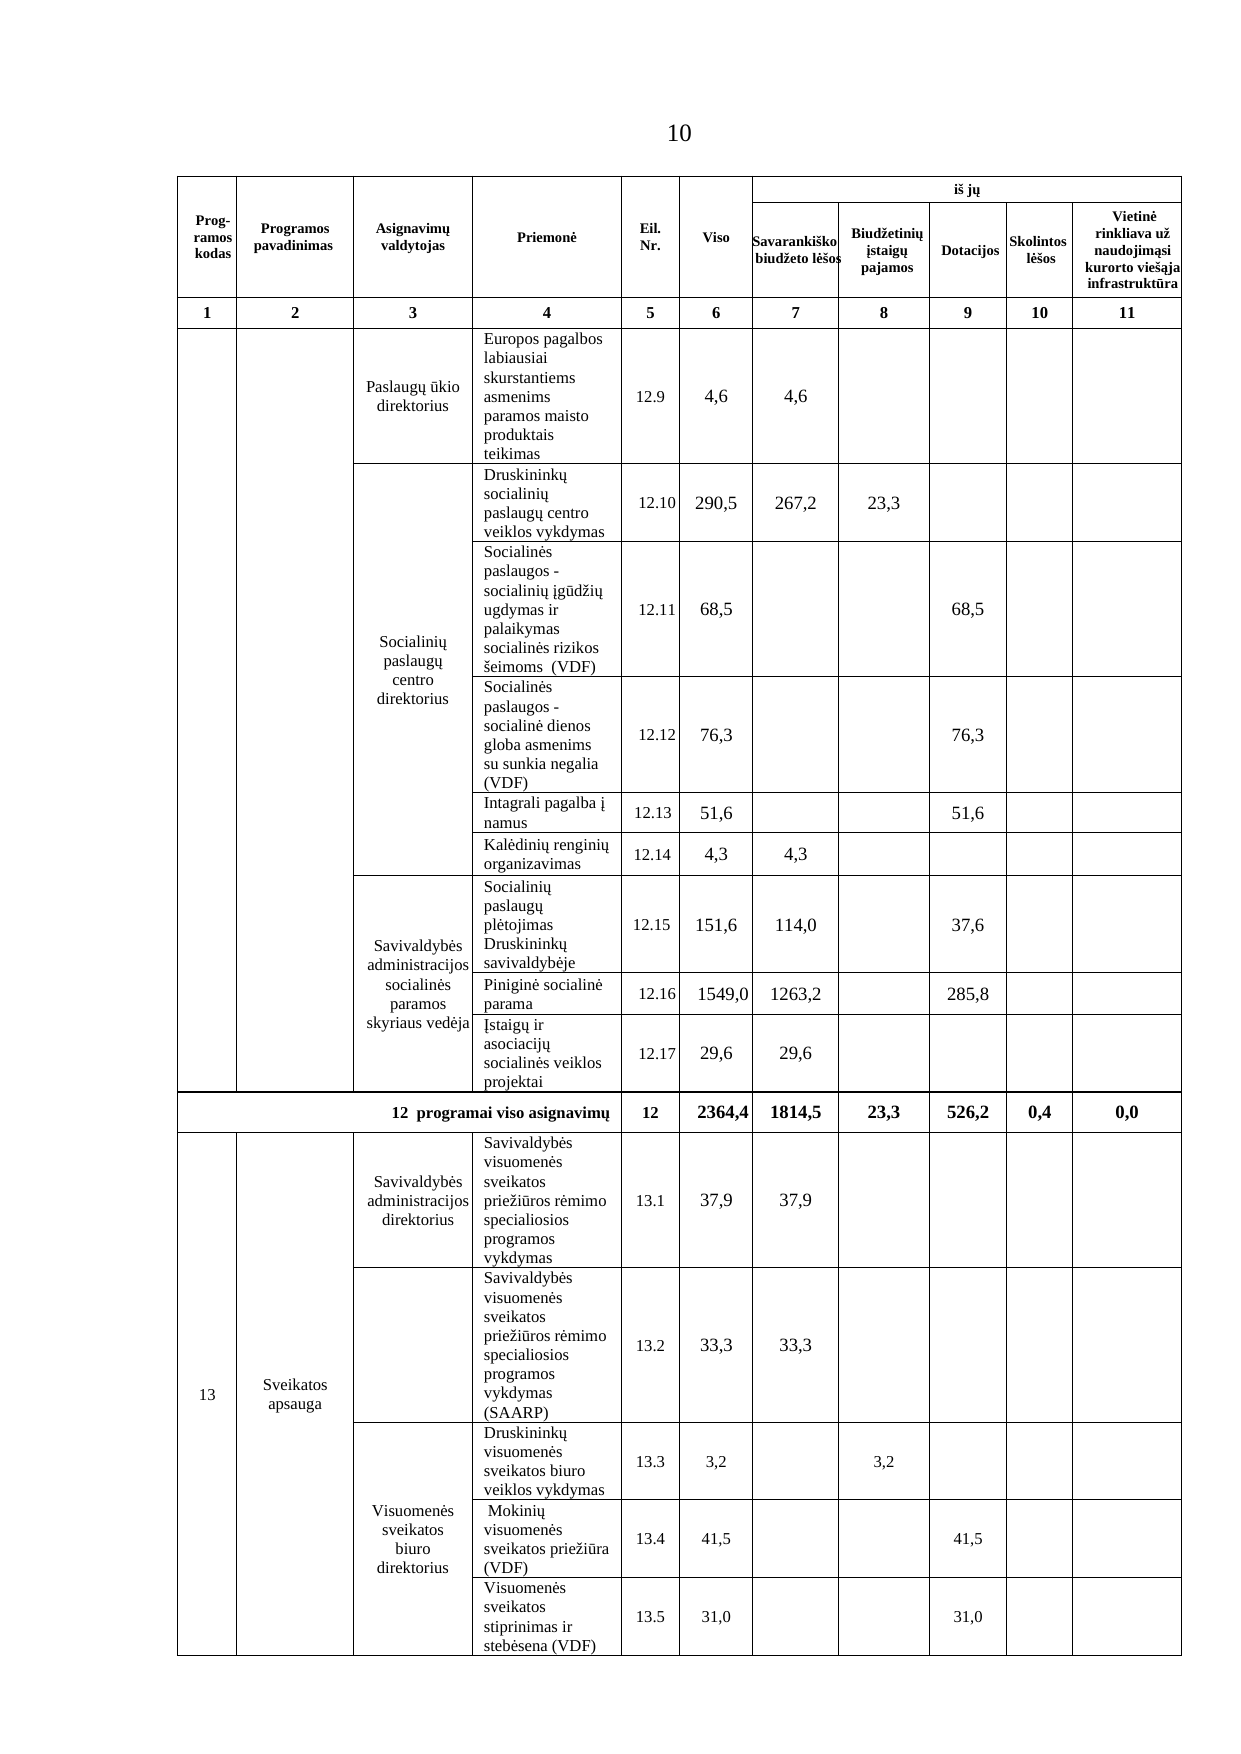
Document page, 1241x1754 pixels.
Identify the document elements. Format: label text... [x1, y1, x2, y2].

table_cell [1073, 833, 1181, 875]
table_cell [1007, 464, 1072, 541]
table_cell 8 [839, 298, 929, 328]
table_cell Biudžetinių įstaigų pajamos [839, 203, 929, 297]
table_cell Piniginė socialinė parama [473, 973, 621, 1014]
table_cell [753, 1500, 838, 1577]
table_cell Vietinė rinkliava už naudojimąsi kurorto viešąja infrastruktūra [1073, 203, 1181, 297]
table_cell [1073, 973, 1181, 1014]
table_cell 2364,4 [680, 1093, 752, 1132]
table_cell [354, 1268, 472, 1422]
table_cell 13.4 [622, 1500, 679, 1577]
table_cell [1007, 1268, 1072, 1422]
table_cell [1073, 793, 1181, 832]
table_cell [178, 329, 236, 1091]
table_cell [753, 1423, 838, 1499]
table_cell 13 [178, 1133, 236, 1655]
table_cell Savarankiško biudžeto lėšos [753, 203, 838, 297]
table_cell [839, 677, 929, 792]
table_cell 3,2 [839, 1423, 929, 1499]
table_cell 4,3 [680, 833, 752, 875]
table_cell [839, 833, 929, 875]
table_cell [1073, 1268, 1181, 1422]
table_cell 1549,0 [680, 973, 752, 1014]
table_cell 76,3 [930, 677, 1006, 792]
table_cell [839, 542, 929, 676]
table_cell [1007, 677, 1072, 792]
table_cell 12.10 [622, 464, 679, 541]
table_cell 13.5 [622, 1578, 679, 1655]
table_header Programos pavadinimas [237, 177, 353, 297]
table_cell 12.16 [622, 973, 679, 1014]
table_cell 12.17 [622, 1015, 679, 1091]
table_cell 23,3 [839, 1093, 929, 1132]
table_cell 4,6 [753, 329, 838, 463]
table_cell 68,5 [930, 542, 1006, 676]
table_header Priemonė [473, 177, 621, 297]
table_cell 12 programai viso asignavimų [178, 1093, 621, 1132]
table_cell 5 [622, 298, 679, 328]
table_cell Mokinių visuomenės sveikatos priežiūra (VDF) [473, 1500, 621, 1577]
table_cell [1007, 833, 1072, 875]
table_cell Kalėdinių renginių organizavimas [473, 833, 621, 875]
table_cell 526,2 [930, 1093, 1006, 1132]
table_cell Įstaigų ir asociacijų socialinės veiklos projektai [473, 1015, 621, 1091]
table_cell [839, 1268, 929, 1422]
table_cell Intagrali pagalba į namus [473, 793, 621, 832]
table_cell 29,6 [680, 1015, 752, 1091]
table_cell 114,0 [753, 876, 838, 972]
table_header Viso [680, 177, 752, 297]
table_cell [930, 329, 1006, 463]
table_cell [1073, 1133, 1181, 1267]
table_header Prog-ramos kodas [178, 177, 236, 297]
table_cell 2 [237, 298, 353, 328]
table_cell [1007, 1578, 1072, 1655]
table_cell 11 [1073, 298, 1181, 328]
table_cell [1073, 677, 1181, 792]
table_cell [1073, 329, 1181, 463]
table_cell [1007, 1500, 1072, 1577]
table_cell 285,8 [930, 973, 1006, 1014]
table_cell 7 [753, 298, 838, 328]
table_cell Savivaldybės visuomenės sveikatos priežiūros rėmimo specialiosios programos vykdymas [473, 1133, 621, 1267]
table_cell [930, 833, 1006, 875]
table_cell [1007, 793, 1072, 832]
table_cell Skolintos lėšos [1007, 203, 1072, 297]
table_cell 10 [1007, 298, 1072, 328]
table_header Eil. Nr. [622, 177, 679, 297]
table_cell 13.3 [622, 1423, 679, 1499]
table_cell [839, 973, 929, 1014]
table_cell Druskininkų socialinių paslaugų centro veiklos vykdymas [473, 464, 621, 541]
table_cell 41,5 [930, 1500, 1006, 1577]
table_cell [1007, 1015, 1072, 1091]
table_cell 12.9 [622, 329, 679, 463]
table_cell 51,6 [930, 793, 1006, 832]
table_cell 4 [473, 298, 621, 328]
table_cell Socialinės paslaugos - socialinė dienos globa asmenims su sunkia negalia (VDF) [473, 677, 621, 792]
table_cell [1007, 329, 1072, 463]
table_cell Savivaldybės administracijos socialinės paramos skyriaus vedėja [354, 876, 472, 1091]
table_cell 68,5 [680, 542, 752, 676]
table_cell Europos pagalbos labiausiai skurstantiems asmenims paramos maisto produktais teikimas [473, 329, 621, 463]
table_cell Savivaldybės visuomenės sveikatos priežiūros rėmimo specialiosios programos vykdymas (SAARP) [473, 1268, 621, 1422]
table_cell [839, 329, 929, 463]
table_cell 29,6 [753, 1015, 838, 1091]
table_cell 37,6 [930, 876, 1006, 972]
table_cell 1 [178, 298, 236, 328]
table_cell 13.1 [622, 1133, 679, 1267]
table_cell [839, 876, 929, 972]
table_cell Socialinių paslaugų plėtojimas Druskininkų savivaldybėje [473, 876, 621, 972]
table_cell 0,0 [1073, 1093, 1181, 1132]
table_cell 12 [622, 1093, 679, 1132]
table_cell 3,2 [680, 1423, 752, 1499]
table_cell 290,5 [680, 464, 752, 541]
table_cell [839, 793, 929, 832]
table_cell 13.2 [622, 1268, 679, 1422]
table_cell 6 [680, 298, 752, 328]
table_cell Savivaldybės administracijos direktorius [354, 1133, 472, 1267]
table_cell [930, 1133, 1006, 1267]
table_cell 12.15 [622, 876, 679, 972]
table_header iš jų [753, 177, 1181, 202]
table_cell 12.14 [622, 833, 679, 875]
table_cell [1007, 973, 1072, 1014]
table_cell [1073, 1015, 1181, 1091]
table_cell Visuomenės sveikatos biuro direktorius [354, 1423, 472, 1655]
table_cell Sveikatos apsauga [237, 1133, 353, 1655]
table_cell [839, 1133, 929, 1267]
table_cell 76,3 [680, 677, 752, 792]
table_cell [1073, 464, 1181, 541]
table_cell Paslaugų ūkio direktorius [354, 329, 472, 463]
table_cell [753, 793, 838, 832]
table_cell 23,3 [839, 464, 929, 541]
table_cell 33,3 [680, 1268, 752, 1422]
table_cell [839, 1015, 929, 1091]
table_cell 33,3 [753, 1268, 838, 1422]
table_cell 37,9 [753, 1133, 838, 1267]
table_cell Socialinės paslaugos - socialinių įgūdžių ugdymas ir palaikymas socialinės rizikos šeimoms (VDF) [473, 542, 621, 676]
table_cell [839, 1500, 929, 1577]
table_cell [930, 464, 1006, 541]
table_cell [839, 1578, 929, 1655]
table_cell 12.12 [622, 677, 679, 792]
table_cell Socialinių paslaugų centro direktorius [354, 464, 472, 875]
table_cell [753, 1578, 838, 1655]
table_cell 1263,2 [753, 973, 838, 1014]
table_cell [1007, 1133, 1072, 1267]
table_cell 51,6 [680, 793, 752, 832]
table_cell [1073, 542, 1181, 676]
table_cell 31,0 [930, 1578, 1006, 1655]
table_cell [753, 677, 838, 792]
table_cell 12.11 [622, 542, 679, 676]
table_header Asignavimų valdytojas [354, 177, 472, 297]
table_cell 37,9 [680, 1133, 752, 1267]
table_cell 0,4 [1007, 1093, 1072, 1132]
table_cell 4,6 [680, 329, 752, 463]
table_cell 4,3 [753, 833, 838, 875]
table_cell [1073, 1500, 1181, 1577]
table_cell Druskininkų visuomenės sveikatos biuro veiklos vykdymas [473, 1423, 621, 1499]
table_cell [930, 1015, 1006, 1091]
table_cell 31,0 [680, 1578, 752, 1655]
table_cell [1073, 1423, 1181, 1499]
table_cell [1073, 1578, 1181, 1655]
table_cell 3 [354, 298, 472, 328]
table_cell 41,5 [680, 1500, 752, 1577]
table_cell 267,2 [753, 464, 838, 541]
table_cell Dotacijos [930, 203, 1006, 297]
table_cell [930, 1268, 1006, 1422]
table_cell 1814,5 [753, 1093, 838, 1132]
table_cell [1007, 876, 1072, 972]
table_cell [237, 329, 353, 1091]
table_cell Visuomenės sveikatos stiprinimas ir stebėsena (VDF) [473, 1578, 621, 1655]
table_cell [1007, 542, 1072, 676]
table_cell 151,6 [680, 876, 752, 972]
table_cell [1073, 876, 1181, 972]
table_cell [930, 1423, 1006, 1499]
table_cell 9 [930, 298, 1006, 328]
table_cell 12.13 [622, 793, 679, 832]
table_cell [753, 542, 838, 676]
table_cell [1007, 1423, 1072, 1499]
